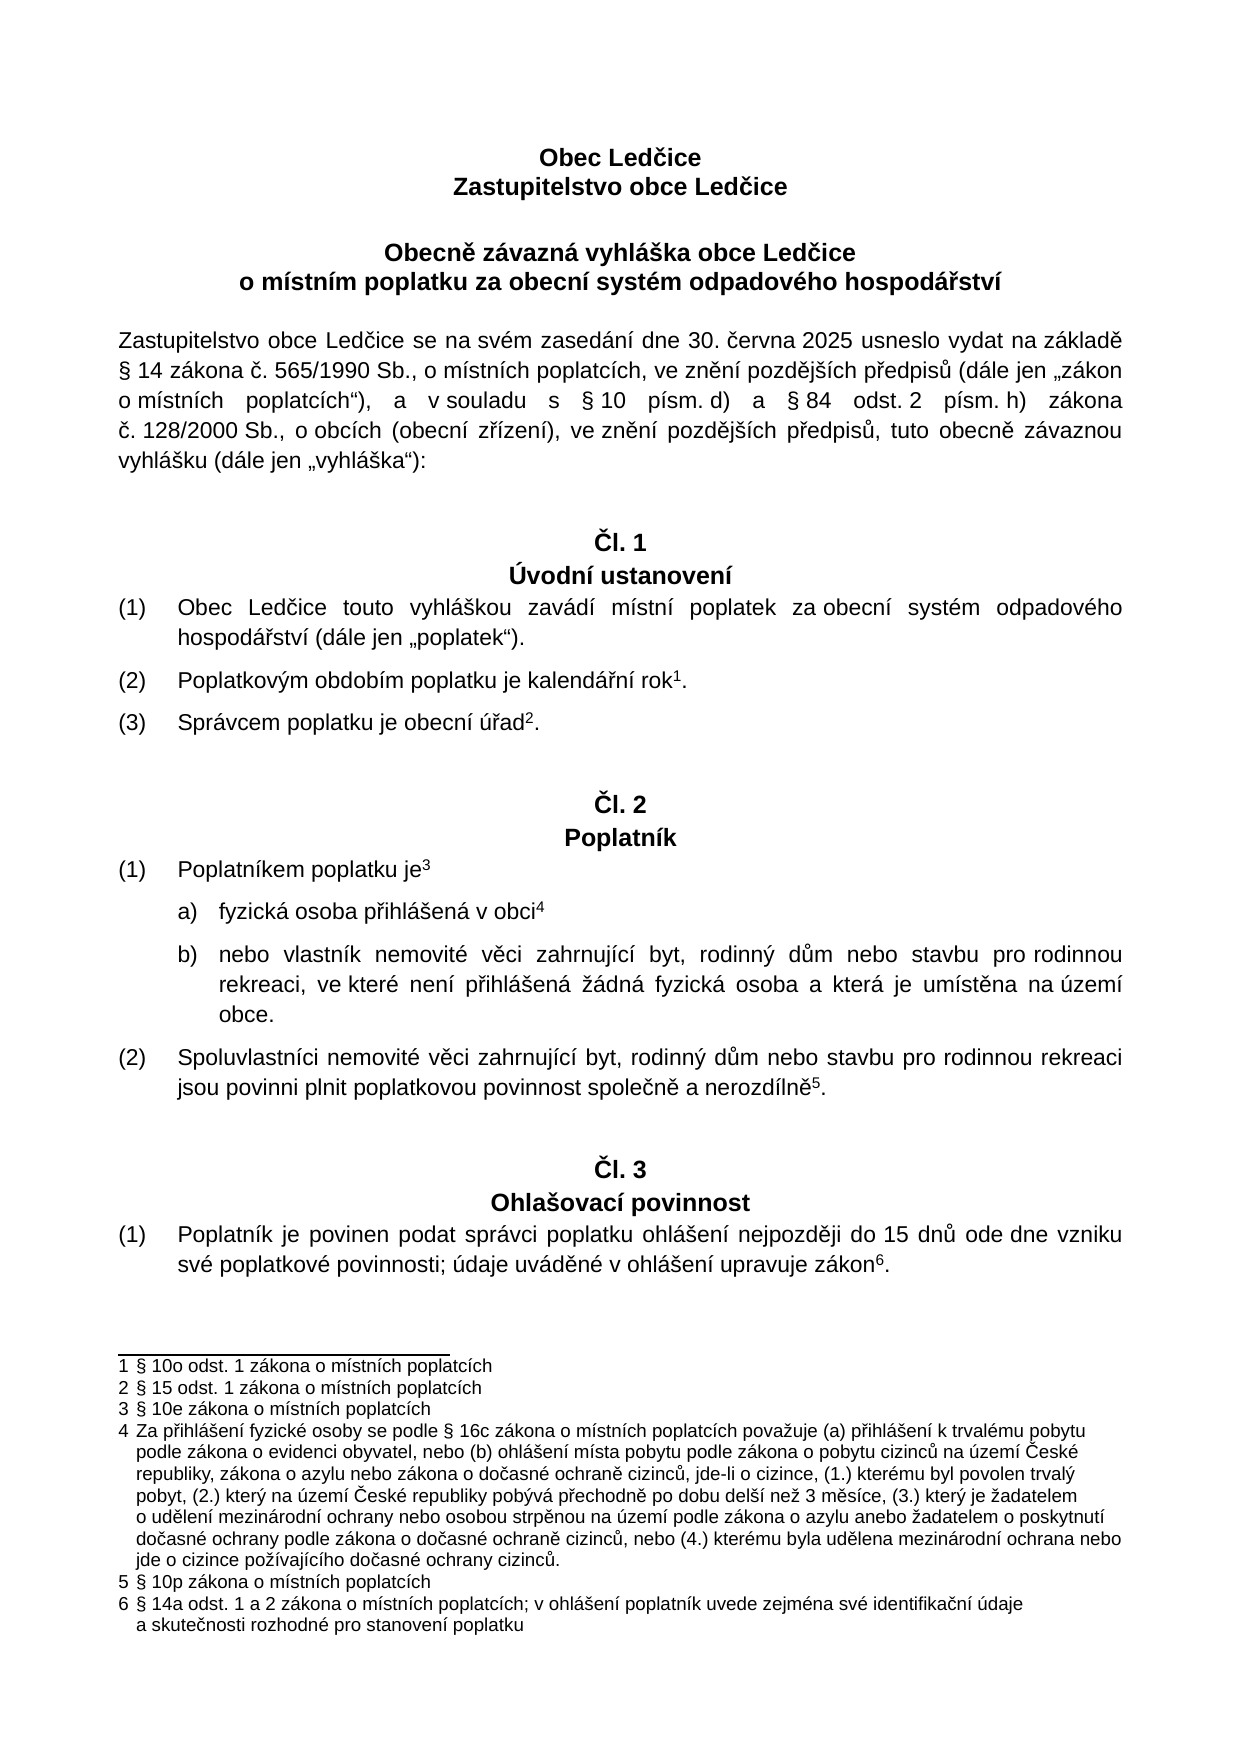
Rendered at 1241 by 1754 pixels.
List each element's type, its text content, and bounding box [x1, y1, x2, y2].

list fyzická osoba přihlášená v obci [177, 898, 1122, 925]
list Poplatníkem poplatku je [118, 856, 1122, 882]
list nebo vlastník nemovité věci zahrnující byt, rodinný dům nebo stavbu pro rodinnou rekreaci, ve které není přihlášená žádná fyzická osoba a která je umístěna na území obce. [177, 941, 1122, 1028]
text Zastupitelstvo obce Ledčice se na svém zasedání dne 30. června 2025 usneslo vydat na základě § 14 zákona č. 565/1990 Sb., o místních poplatcích, ve znění pozdějších předpisů (dále jen „zákon o místních poplatcích“), a v souladu s § 10 písm. d) a § 84 odst. 2 písm. h) zákona č. 128/2000 Sb., o obcích (obecní zřízení), ve znění pozdějších předpisů, tuto obecně závaznou vyhlášku (dále jen „vyhláška“): [118, 327, 1122, 474]
text Obec Ledčice Zastupitelstvo obce Ledčice [118, 143, 1122, 201]
list § 10e zákona o místních poplatcích [118, 1398, 1122, 1420]
list Poplatník je povinen podat správci poplatku ohlášení nejpozději do 15 dnů ode dne vzniku své poplatkové povinnosti; údaje uváděné v ohlášení upravuje zákon. [118, 1221, 1122, 1277]
subtitle Čl. 1 Úvodní ustanovení [118, 528, 1122, 589]
list Spoluvlastníci nemovité věci zahrnující byt, rodinný dům nebo stavbu pro rodinnou rekreaci jsou povinni plnit poplatkovou povinnost společně a nerozdílně. [118, 1044, 1122, 1101]
subtitle Obecně závazná vyhláška obce Ledčice o místním poplatku za obecní systém odpadového hospodářství [118, 238, 1122, 295]
list § 14a odst. 1 a 2 zákona o místních poplatcích; v ohlášení poplatník uvede zejména své identifikační údaje a skutečnosti rozhodné pro stanovení poplatku [118, 1592, 1122, 1635]
subtitle Čl. 3 Ohlašovací povinnost [118, 1154, 1122, 1216]
list Za přihlášení fyzické osoby se podle § 16c zákona o místních poplatcích považuje (a) přihlášení k trvalému pobytu podle zákona o evidenci obyvatel, nebo (b) ohlášení místa pobytu podle zákona o pobytu cizinců na území České republiky, zákona o azylu nebo zákona o dočasné ochraně cizinců, jde-li o cizince, (1.) kterému byl povolen trvalý pobyt, (2.) který na území České republiky pobývá přechodně po dobu delší než 3 měsíce, (3.) který je žadatelem o udělení mezinárodní ochrany nebo osobou strpěnou na území podle zákona o azylu anebo žadatelem o poskytnutí dočasné ochrany podle zákona o dočasné ochraně cizinců, nebo (4.) kterému byla udělena mezinárodní ochrana nebo jde o cizince požívajícího dočasné ochrany cizinců. [118, 1420, 1122, 1571]
list Poplatkovým obdobím poplatku je kalendářní rok. [118, 667, 1122, 693]
list § 10p zákona o místních poplatcích [118, 1571, 1122, 1592]
subtitle Čl. 2 Poplatník [118, 789, 1122, 851]
list § 15 odst. 1 zákona o místních poplatcích [118, 1377, 1122, 1398]
list § 10o odst. 1 zákona o místních poplatcích [118, 1355, 1122, 1377]
list Správcem poplatku je obecní úřad. [118, 709, 1122, 736]
list Obec Ledčice touto vyhláškou zavádí místní poplatek za obecní systém odpadového hospodářství (dále jen „poplatek“). [118, 594, 1122, 650]
